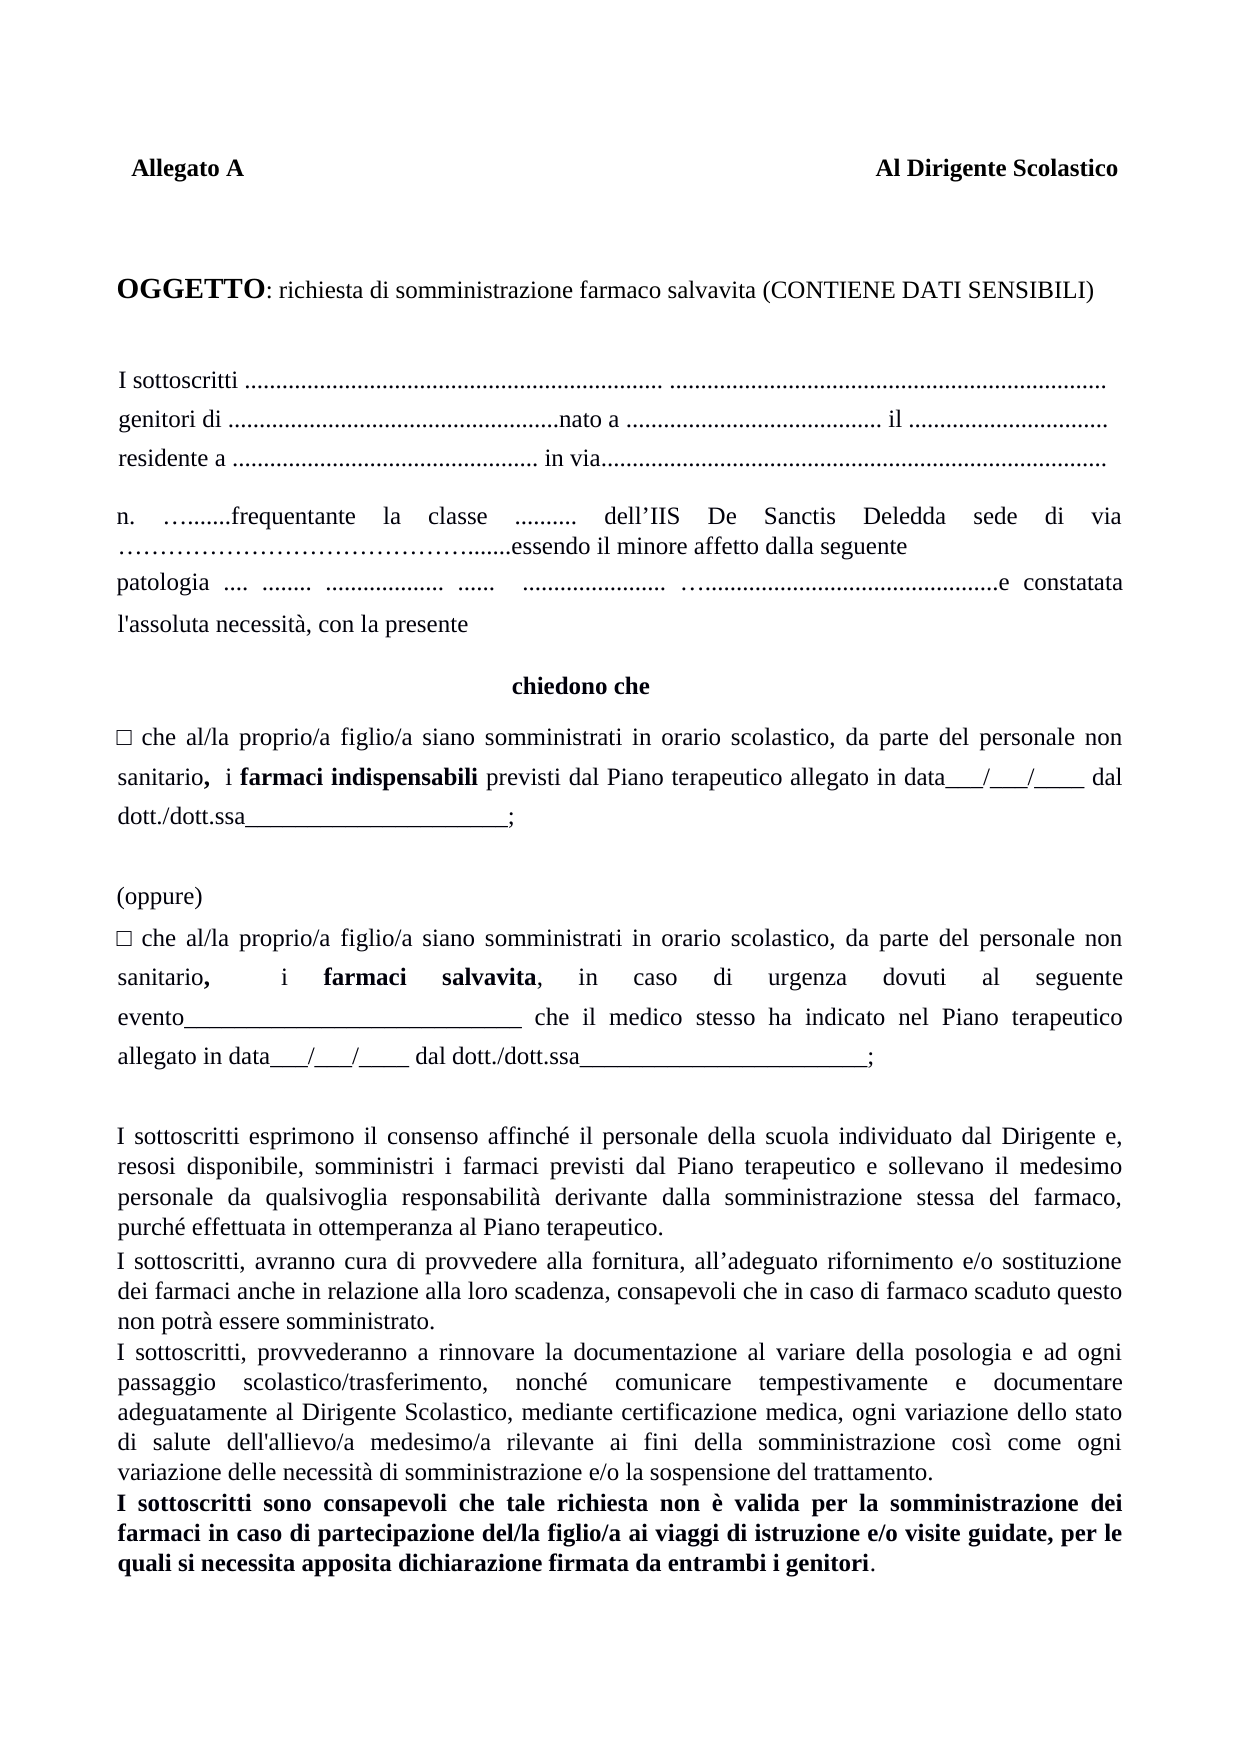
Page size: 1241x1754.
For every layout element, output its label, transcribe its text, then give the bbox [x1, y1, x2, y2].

text I sottoscritti ................................................................... ...................................................................... genitori di .....................................................nato a ......................................... il ................................ residente a ................................................. in via................................................................................. [118, 365, 1129, 472]
text I sottoscritti esprimono il consenso affinché il personale della scuola individuato dal Dirigente e, resosi disponibile, somministri i farmaci previsti dal Piano terapeutico e sollevano il medesimo personale da qualsivoglia responsabilità derivante dalla somministrazione stessa del farmaco, purché effettuata in ottemperanza al Piano terapeutico. [116, 1121, 1123, 1240]
text OGGETTO: richiesta di somministrazione farmaco salvavita (CONTIENE DATI SENSIBILI) [116, 271, 1129, 305]
text n. ….......frequentante la classe .......... dell’IIS De Sanctis Deledda sede di via …………………………………….......essendo il minore affetto dalla seguente [116, 501, 1123, 560]
text I sottoscritti sono consapevoli che tale richiesta non è valida per la somministrazione dei farmaci in caso di partecipazione del/la figlio/a ai viaggi di istruzione e/o visite guidate, per le quali si necessita apposita dichiarazione firmata da entrambi i genitori. [116, 1488, 1123, 1577]
text □ che al/la proprio/a figlio/a siano somministrati in orario scolastico, da parte del personale non sanitario, i farmaci indispensabili previsti dal Piano terapeutico allegato in data___/___/____ dal dott./dott.ssa_____________________; [116, 722, 1123, 830]
text chiedono che [116, 671, 1129, 700]
text □ che al/la proprio/a figlio/a siano somministrati in orario scolastico, da parte del personale non sanitario, i farmaci salvavita, in caso di urgenza dovuti al seguente evento___________________________ che il medico stesso ha indicato nel Piano terapeutico allegato in data___/___/____ dal dott./dott.ssa_______________________; [116, 923, 1123, 1070]
text I sottoscritti, provvederanno a rinnovare la documentazione al variare della posologia e ad ogni passaggio scolastico/trasferimento, nonché comunicare tempestivamente e documentare adeguatamente al Dirigente Scolastico, mediante certificazione medica, ogni variazione dello stato di salute dell'allievo/a medesimo/a rilevante ai fini della somministrazione così come ogni variazione delle necessità di somministrazione e/o la sospensione del trattamento. [116, 1337, 1123, 1486]
text patologia .... ........ ................... ...... ....................... …...............................................e constatata l'assoluta necessità, con la presente [116, 567, 1123, 637]
text I sottoscritti, avranno cura di provvedere alla fornitura, all’adeguato rifornimento e/o sostituzione dei farmaci anche in relazione alla loro scadenza, consapevoli che in caso di farmaco scaduto questo non potrà essere somministrato. [116, 1246, 1123, 1335]
text Allegato A Al Dirigente Scolastico [118, 153, 1118, 182]
text (oppure) [116, 881, 1123, 910]
